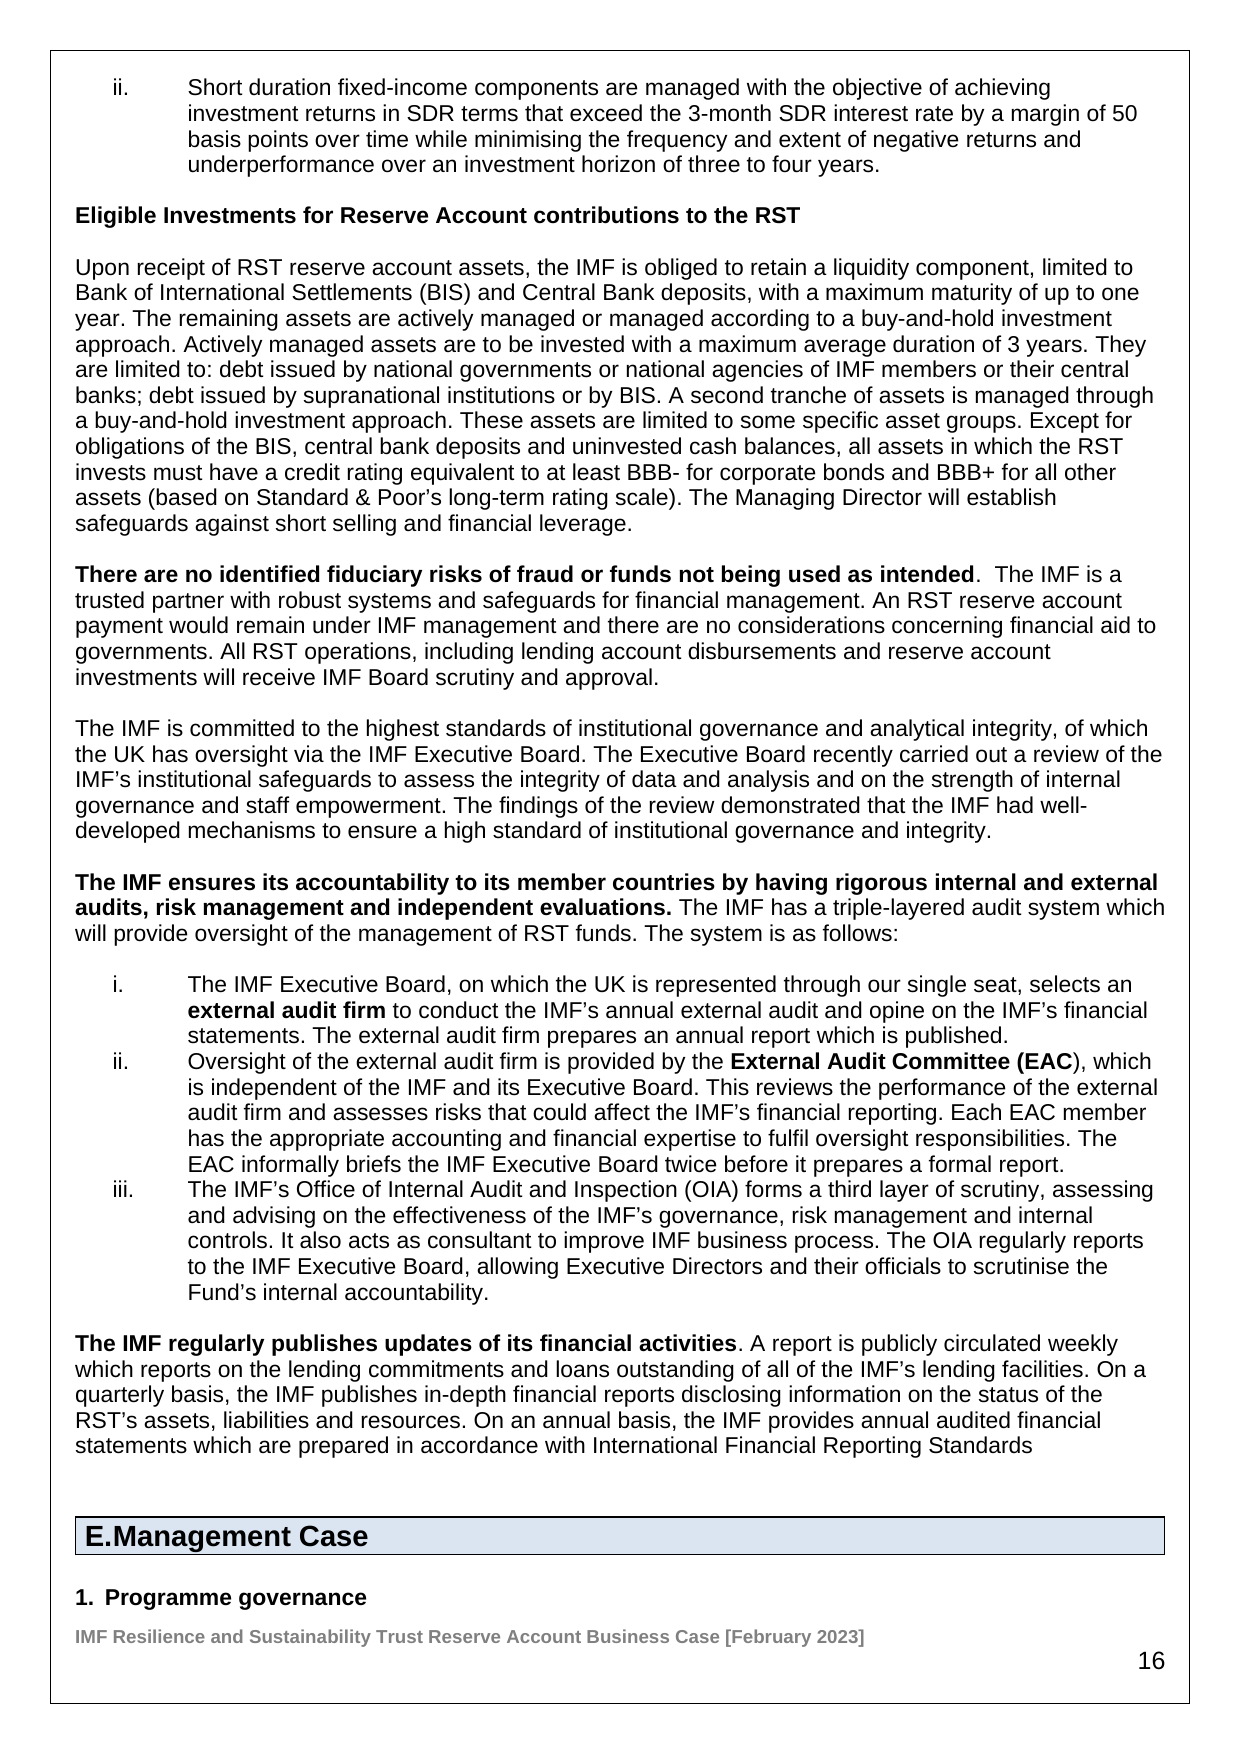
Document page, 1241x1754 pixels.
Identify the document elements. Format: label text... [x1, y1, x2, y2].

text The IMF is committed to the highest standards of institutional governance and analytical integrity, of which the UK has oversight via the IMF Executive Board. The Executive Board recently carried out a review of the IMF’s institutional safeguards to assess the integrity of data and analysis and on the strength of internal governance and staff empowerment. The findings of the review demonstrated that the IMF had well-developed mechanisms to ensure a high standard of institutional governance and integrity. [75, 716, 1165, 844]
text The IMF ensures its accountability to its member countries by having rigorous internal and external audits, risk management and independent evaluations. The IMF has a triple-layered audit system which will provide oversight of the management of RST funds. The system is as follows: [75, 869, 1165, 946]
text There are no identified fiduciary risks of fraud or funds not being used as intended. The IMF is a trusted partner with robust systems and safeguards for financial management. An RST reserve account payment would remain under IMF management and there are no considerations concerning financial aid to governments. All RST operations, including lending account disbursements and reserve account investments will receive IMF Board scrutiny and approval. [75, 562, 1165, 690]
list Management Case [76, 1518, 1164, 1554]
text The IMF regularly publishes updates of its financial activities. A report is publicly circulated weekly which reports on the lending commitments and loans outstanding of all of the IMF’s lending facilities. On a quarterly basis, the IMF publishes in-depth financial reports disclosing information on the status of the RST’s assets, liabilities and resources. On an annual basis, the IMF provides annual audited financial statements which are prepared in accordance with International Financial Reporting Standards [75, 1331, 1165, 1459]
list Short duration fixed-income components are managed with the objective of achieving investment returns in SDR terms that exceed the 3-month SDR interest rate by a margin of 50 basis points over time while minimising the frequency and extent of negative returns and underperformance over an investment horizon of three to four years. [112, 75, 1165, 177]
list Oversight of the external audit firm is provided by the External Audit Committee (EAC), which is independent of the IMF and its Executive Board. This reviews the performance of the external audit firm and assesses risks that could affect the IMF’s financial reporting. Each EAC member has the appropriate accounting and financial expertise to fulfil oversight responsibilities. The EAC informally briefs the IMF Executive Board twice before it prepares a formal report. [112, 1049, 1165, 1177]
text Eligible Investments for Reserve Account contributions to the RST [75, 203, 1165, 229]
text Upon receipt of RST reserve account assets, the IMF is obliged to retain a liquidity component, limited to Bank of International Settlements (BIS) and Central Bank deposits, with a maximum maturity of up to one year. The remaining assets are actively managed or managed according to a buy-and-hold investment approach. Actively managed assets are to be invested with a maximum average duration of 3 years. They are limited to: debt issued by national governments or national agencies of IMF members or their central banks; debt issued by supranational institutions or by BIS. A second tranche of assets is managed through a buy-and-hold investment approach. These assets are limited to some specific asset groups. Except for obligations of the BIS, central bank deposits and uninvested cash balances, all assets in which the RST invests must have a credit rating equivalent to at least BBB- for corporate bonds and BBB+ for all other assets (based on Standard & Poor’s long-term rating scale). The Managing Director will establish safeguards against short selling and financial leverage. [75, 254, 1165, 536]
list Programme governance [75, 1585, 1165, 1611]
list The IMF’s Office of Internal Audit and Inspection (OIA) forms a third layer of scrutiny, assessing and advising on the effectiveness of the IMF’s governance, risk management and internal controls. It also acts as consultant to improve IMF business process. The OIA regularly reports to the IMF Executive Board, allowing Executive Directors and their officials to scrutinise the Fund’s internal accountability. [112, 1177, 1165, 1305]
list The IMF Executive Board, on which the UK is represented through our single seat, selects an external audit firm to conduct the IMF’s annual external audit and opine on the IMF’s financial statements. The external audit firm prepares an annual report which is published. [112, 972, 1165, 1049]
